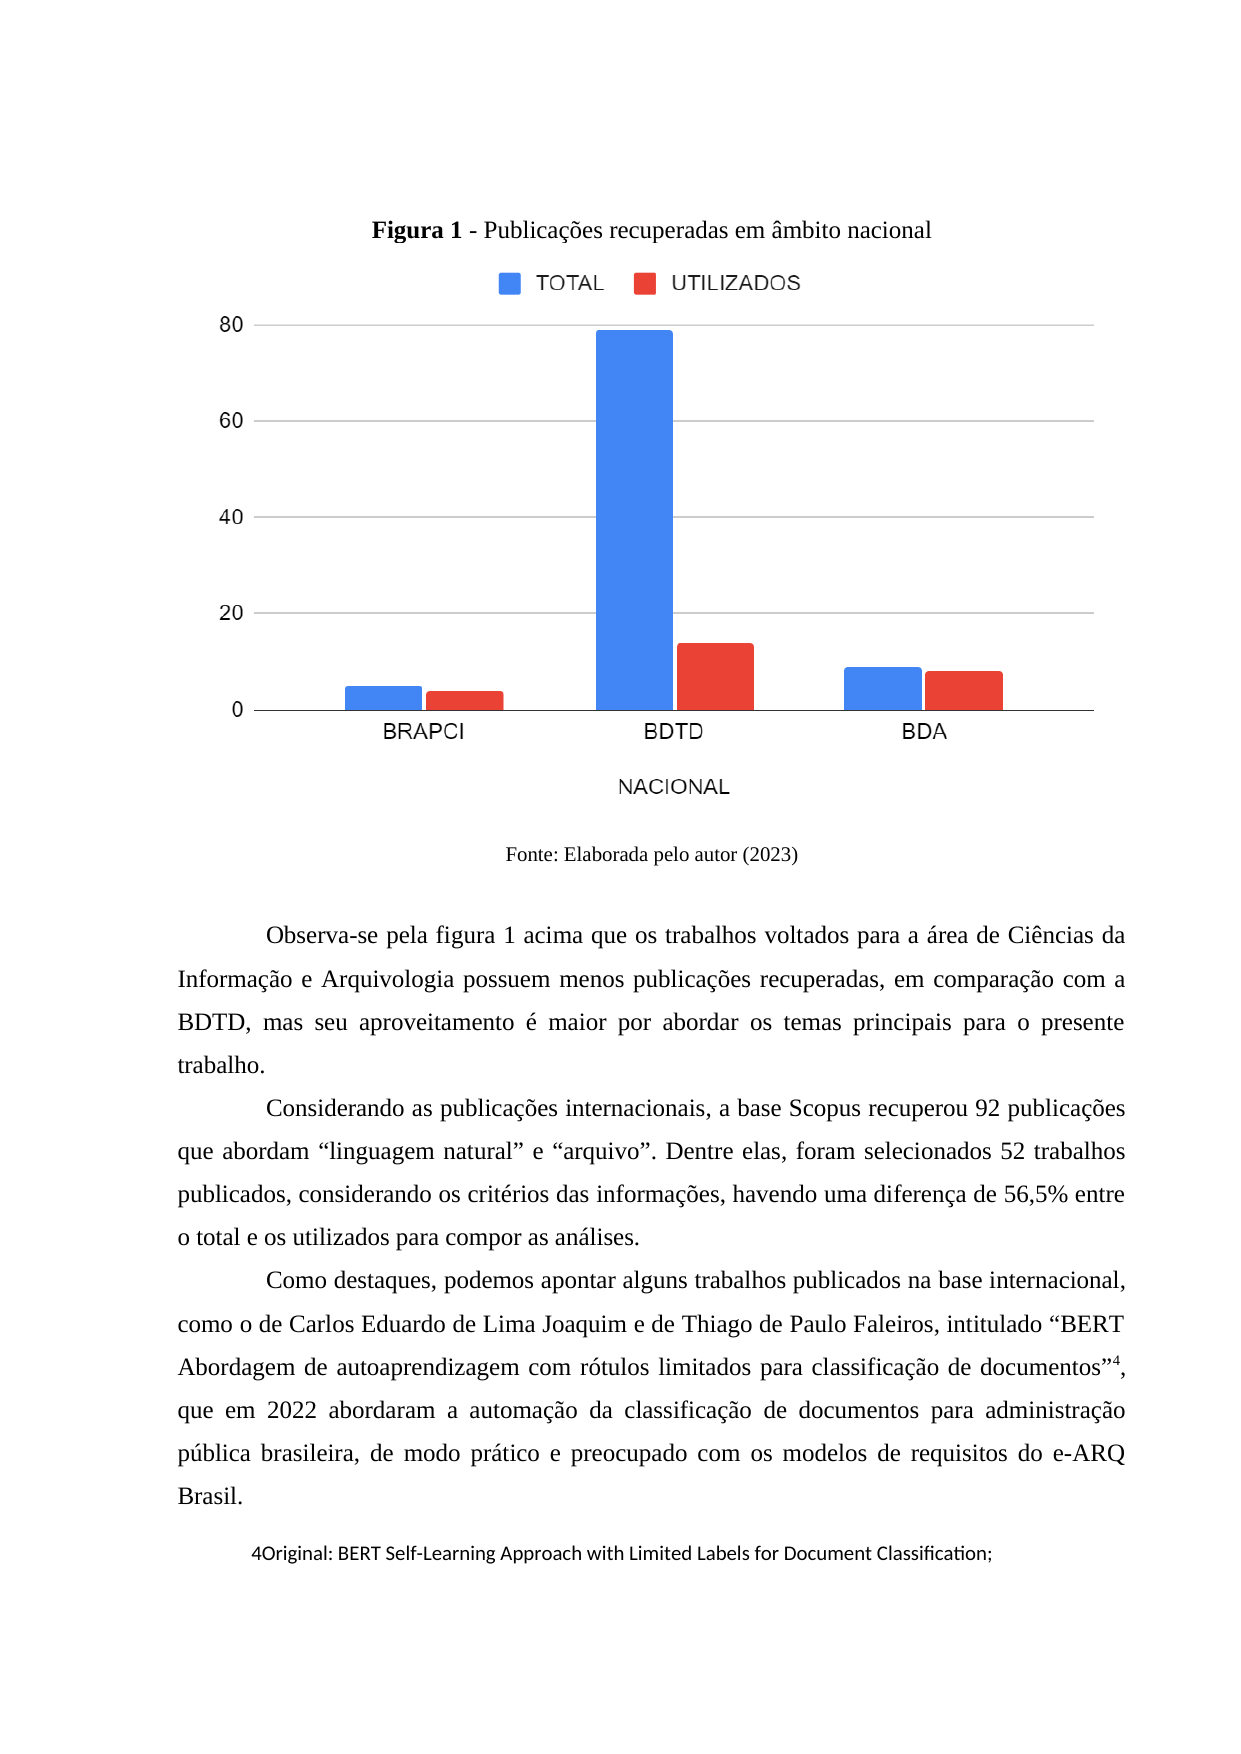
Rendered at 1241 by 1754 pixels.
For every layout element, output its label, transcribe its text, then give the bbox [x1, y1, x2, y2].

text Observa-se pela figura 1 acima que os trabalhos voltados para a área de Ciências da Informação e Arquivologia possuem menos publicações recuperadas, em comparação com a BDTD, mas seu aproveitamento é maior por abordar os temas principais para o presente trabalho. [177, 921, 1126, 1079]
picture [177, 243, 1122, 827]
text Considerando as publicações internacionais, a base Scopus recuperou 92 publicações que abordam “linguagem natural” e “arquivo”. Dentre elas, foram selecionados 52 trabalhos publicados, considerando os critérios das informações, havendo uma diferença de 56,5% entre o total e os utilizados para compor as análises. [177, 1093, 1126, 1251]
text Fonte: Elaborada pelo autor (2023) [177, 841, 1126, 866]
text Como destaques, podemos apontar alguns trabalhos publicados na base internacional, como o de Carlos Eduardo de Lima Joaquim e de Thiago de Paulo Faleiros, intitulado “BERT Abordagem de autoaprendizagem com rótulos limitados para classificação de documentos”, que em 2022 abordaram a automação da classificação de documentos para administração pública brasileira, de modo prático e preocupado com os modelos de requisitos do e-ARQ Brasil. [177, 1266, 1126, 1510]
text Figura 1 - Publicações recuperadas em âmbito nacional [177, 215, 1126, 244]
text Original: BERT Self-Learning Approach with Limited Labels for Document Classification; [177, 1541, 1122, 1566]
